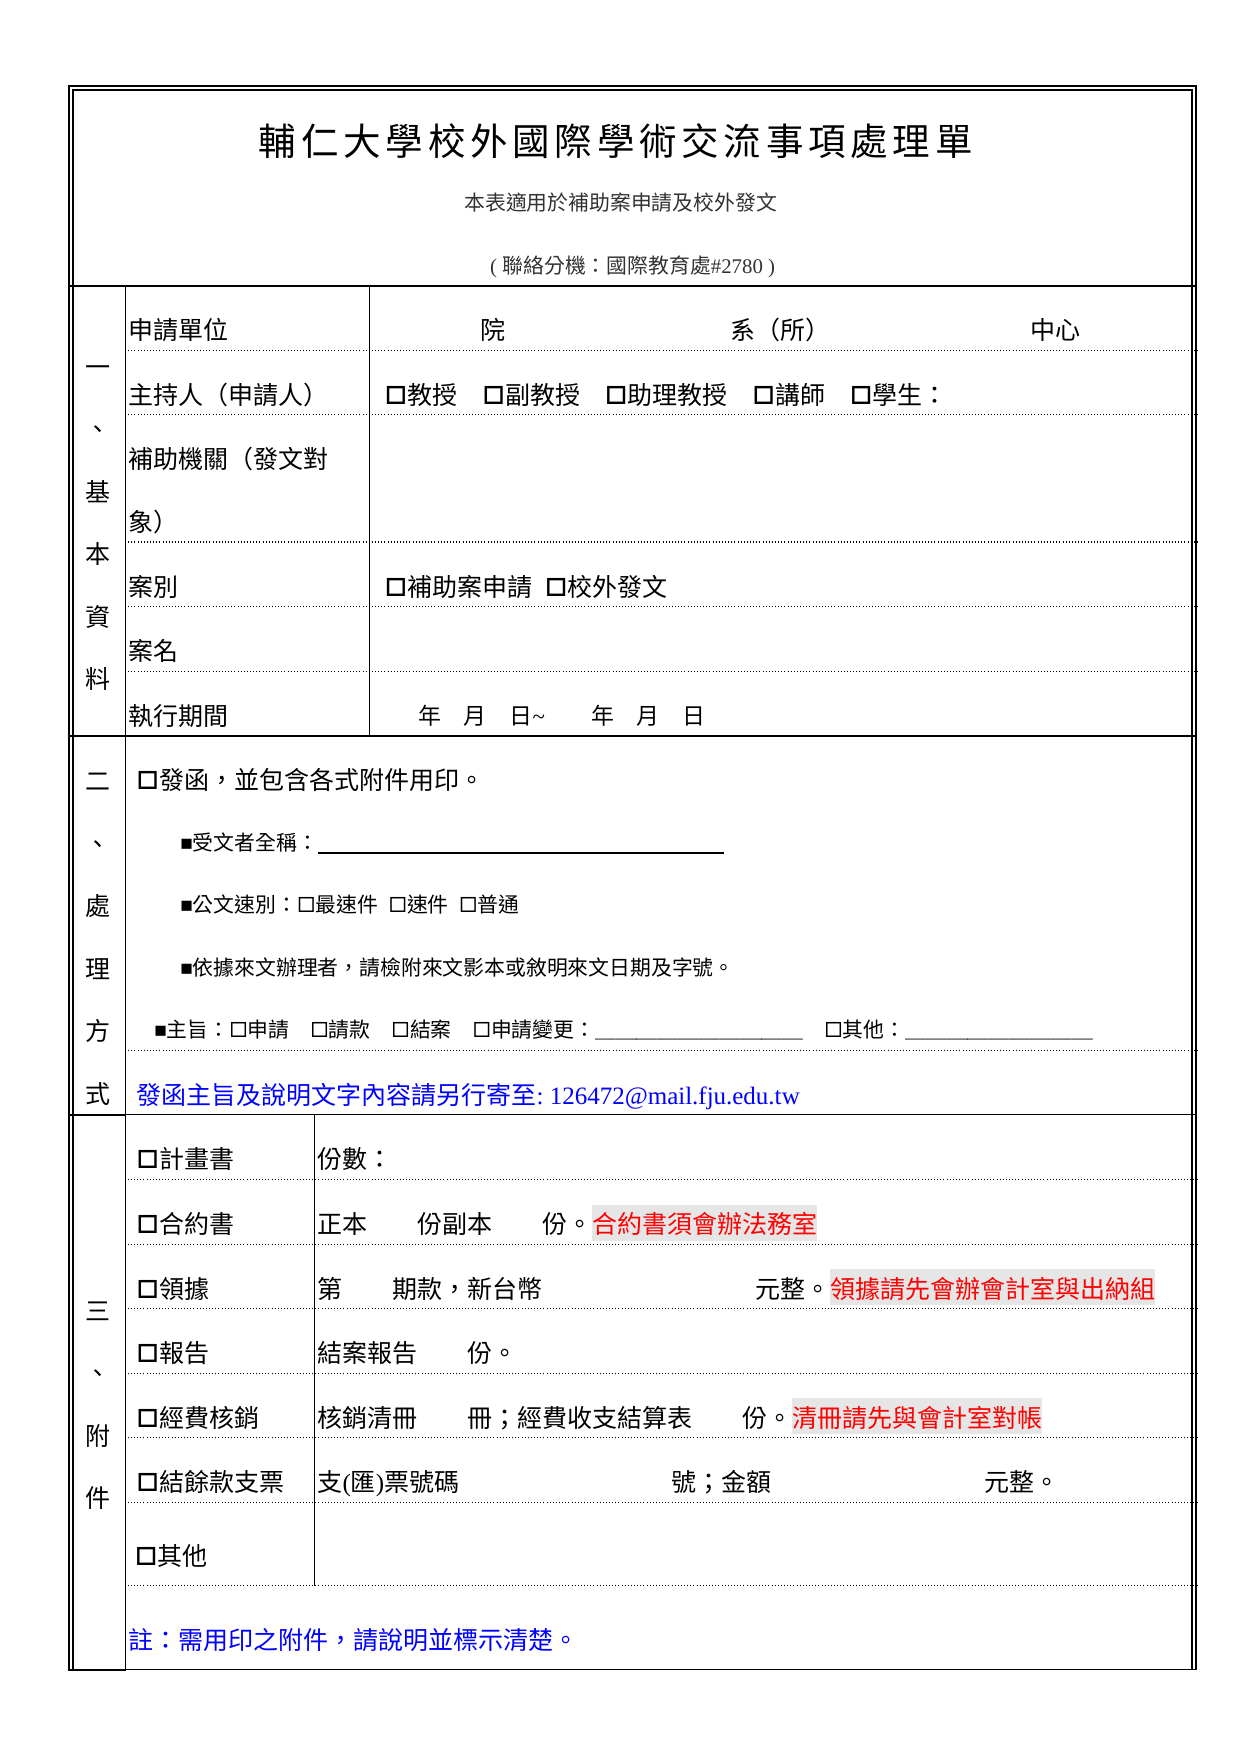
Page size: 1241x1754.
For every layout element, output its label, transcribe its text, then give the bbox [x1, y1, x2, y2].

table_cell 合約書 [126, 1179, 314, 1243]
table_cell 領據 [126, 1244, 314, 1308]
table_cell 結案報告 份。 [315, 1308, 1191, 1373]
table_cell 三、附件 [74, 1116, 125, 1669]
table_cell [370, 606, 1191, 671]
table_cell 核銷清冊 冊；經費收支結算表 份。清冊請先與會計室對帳 [315, 1373, 1191, 1437]
table_cell 主持人（申請人） [126, 350, 369, 414]
table_cell 教授 副教授 助理教授 講師 學生： [370, 350, 1191, 414]
table_cell 申請單位 [126, 287, 369, 350]
table_cell 結餘款支票 [126, 1437, 314, 1502]
table_cell 正本 份副本 份。合約書須會辦法務室 [315, 1179, 1191, 1243]
table_cell 經費核銷 [126, 1373, 314, 1437]
table_cell 註：需用印之附件，請說明並標示清楚。 [126, 1585, 1191, 1669]
table_cell 發函主旨及說明文字內容請另行寄至: 126472@mail.fju.edu.tw [126, 1050, 1191, 1114]
table_cell 案別 [126, 541, 369, 606]
table_cell 一、基本資料 [74, 287, 125, 735]
table_cell [370, 414, 1191, 541]
table_cell 報告 [126, 1308, 314, 1373]
table_cell 案名 [126, 606, 369, 671]
table_cell 補助案申請 校外發文 [370, 541, 1191, 606]
table_cell 份數： [315, 1115, 1191, 1179]
table_cell 第 期款，新台幣 元整。領據請先會辦會計室與出納組 [315, 1244, 1191, 1308]
table_cell 支(匯)票號碼 號；金額 元整。 [315, 1437, 1191, 1502]
table_cell 院 系（所） 中心 [370, 287, 1191, 350]
table_header 輔仁大學校外國際學術交流事項處理單 本表適用於補助案申請及校外發文 ( 聯絡分機：國際教育處#2780 ) [74, 91, 1191, 285]
table_cell 其他 [126, 1502, 314, 1585]
table_cell [315, 1502, 1191, 1585]
table_cell 補助機關（發文對象） [126, 414, 369, 541]
table_cell 執行期間 [126, 671, 369, 735]
table_cell 年 月 日~ 年 月 日 [370, 671, 1191, 735]
table_cell 二、處理方式 [74, 737, 125, 1114]
table_cell 發函，並包含各式附件用印。 ■受文者全稱： ■公文速別：最速件 速件 普通 ■依據來文辦理者，請檢附來文影本或敘明來文日期及字號。 ■主旨：申請 請款 結案 申請變更：＿＿＿＿＿＿＿＿＿＿ 其他：＿＿＿＿＿＿＿＿＿ [126, 737, 1191, 1050]
table_cell 計畫書 [126, 1115, 314, 1179]
